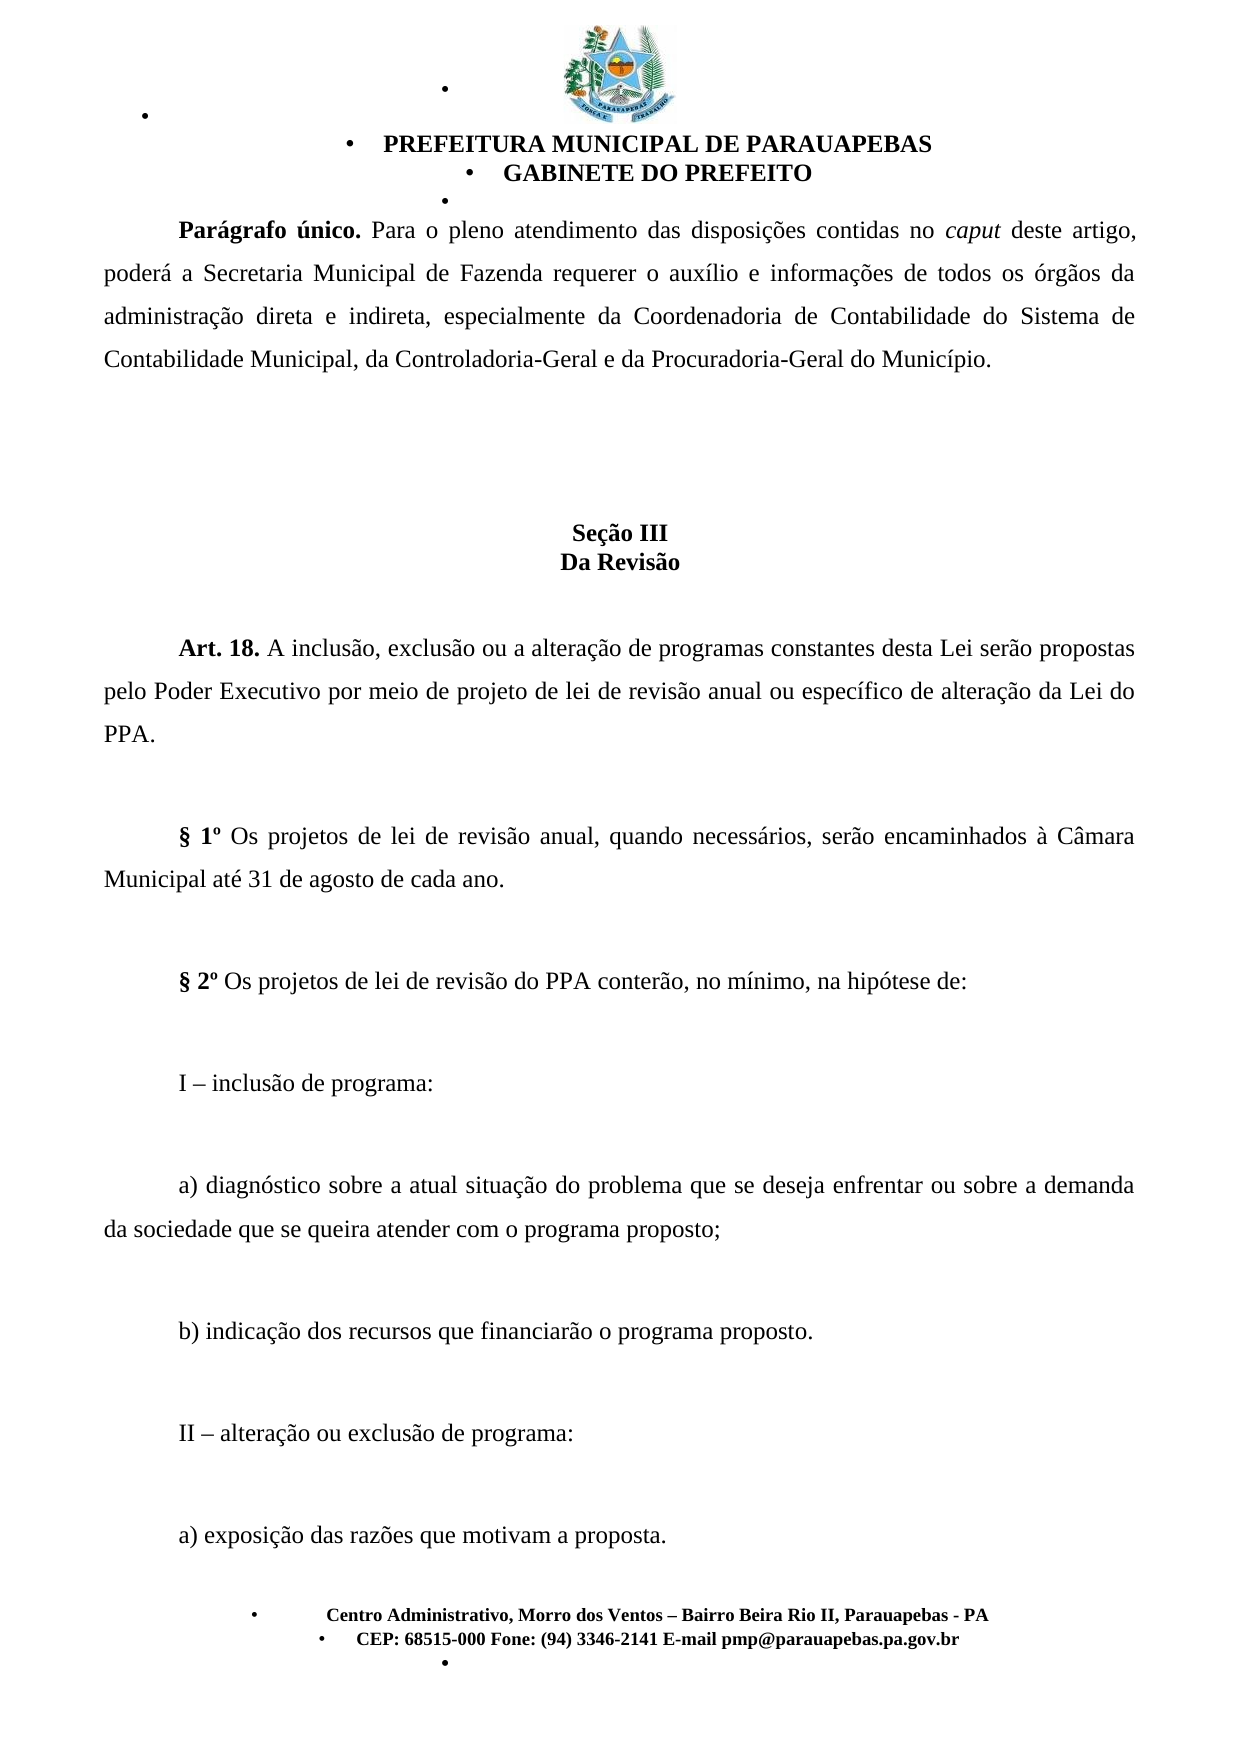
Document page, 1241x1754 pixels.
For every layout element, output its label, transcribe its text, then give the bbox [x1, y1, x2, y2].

text I – inclusão de programa: [103, 1068, 1137, 1097]
text Parágrafo único. Para o pleno atendimento das disposições contidas no caput deste artigo, poderá a Secretaria Municipal de Fazenda requerer o auxílio e informações de todos os órgãos da administração direta e indireta, especialmente da Coordenadoria de Contabilidade do Sistema de Contabilidade Municipal, da Controladoria-Geral e da Procuradoria-Geral do Município. [103, 215, 1137, 373]
text Seção III [103, 518, 1137, 547]
text a) diagnóstico sobre a atual situação do problema que se deseja enfrentar ou sobre a demanda da sociedade que se queira atender com o programa proposto; [103, 1171, 1137, 1242]
text § 2º Os projetos de lei de revisão do PPA conterão, no mínimo, na hipótese de: [103, 966, 1137, 995]
text II – alteração ou exclusão de programa: [103, 1418, 1137, 1447]
picture [563, 25, 677, 124]
text Art. 18. A inclusão, exclusão ou a alteração de programas constantes desta Lei serão propostas pelo Poder Executivo por meio de projeto de lei de revisão anual ou específico de alteração da Lei do PPA. [103, 633, 1137, 748]
text a) exposição das razões que motivam a proposta. [103, 1520, 1137, 1549]
text Da Revisão [103, 547, 1137, 575]
text § 1º Os projetos de lei de revisão anual, quando necessários, serão encaminhados à Câmara Municipal até 31 de agosto de cada ano. [103, 821, 1137, 893]
text b) indicação dos recursos que financiarão o programa proposto. [103, 1316, 1137, 1344]
